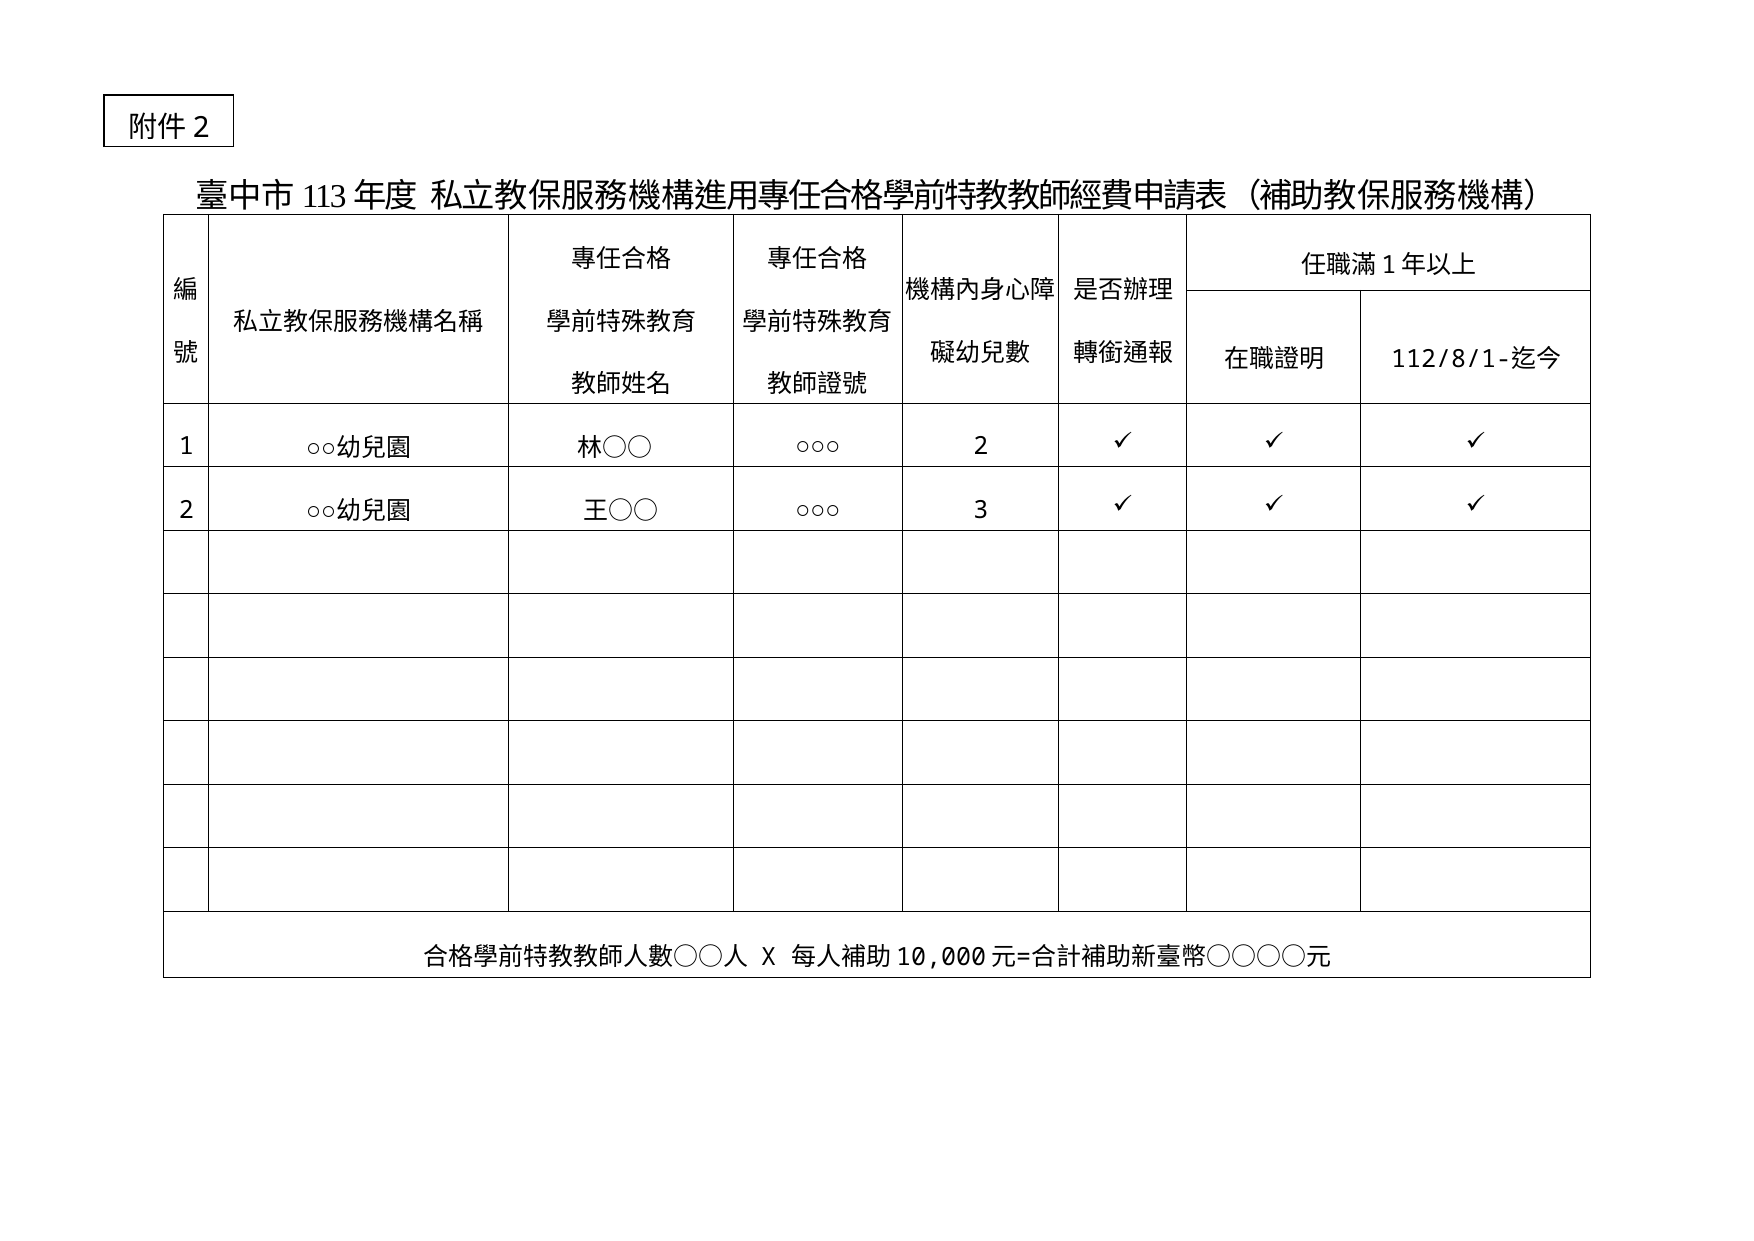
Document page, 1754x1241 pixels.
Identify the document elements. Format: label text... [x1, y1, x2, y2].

table_header 任職滿1年以上 [1187, 215, 1590, 290]
table_cell [209, 594, 508, 657]
table_cell [734, 658, 902, 720]
table_cell [903, 658, 1058, 720]
table_cell 2 [164, 467, 208, 529]
text 臺中市113年度 私立教保服務機構進用專任合格學前特教教師經費申請表（補助教保服務機構） [150, 151, 1604, 214]
table_header 編號 [164, 215, 208, 402]
table_cell [734, 721, 902, 784]
table_cell [209, 531, 508, 593]
table_cell [164, 848, 208, 911]
table_cell [509, 658, 733, 720]
table_cell 林○○ [509, 404, 733, 466]
table_cell [509, 848, 733, 911]
table_cell [1059, 721, 1186, 784]
table_cell [1361, 785, 1590, 847]
table_cell ○○○ [734, 467, 902, 529]
table_cell 王○○ [509, 467, 733, 529]
table_cell [1361, 721, 1590, 784]
table_header 私立教保服務機構名稱 [209, 215, 508, 402]
table_cell [1187, 785, 1360, 847]
table_cell ○○幼兒園 [209, 404, 508, 466]
table_cell 112/8/1-迄今 [1361, 291, 1590, 402]
table_cell [734, 531, 902, 593]
table_cell [209, 721, 508, 784]
table_header 專任合格 學前特殊教育 教師證號 [734, 215, 902, 402]
table_cell 3 [903, 467, 1058, 529]
table_cell [734, 594, 902, 657]
table_cell [1361, 594, 1590, 657]
table_cell ○○幼兒園 [209, 467, 508, 529]
table_cell [734, 848, 902, 911]
table_cell [1059, 848, 1186, 911]
table_cell 在職證明 [1187, 291, 1360, 402]
table_cell [164, 658, 208, 720]
text [105, 96, 233, 146]
table_header 專任合格 學前特殊教育 教師姓名 [509, 215, 733, 402]
table_cell [164, 721, 208, 784]
table_cell [164, 531, 208, 593]
table_cell [903, 848, 1058, 911]
table_cell [903, 785, 1058, 847]
table_cell [1361, 848, 1590, 911]
table_cell [1059, 658, 1186, 720]
table_cell 1 [164, 404, 208, 466]
table_cell [903, 594, 1058, 657]
table_cell [1187, 594, 1360, 657]
table_cell [209, 848, 508, 911]
table_cell [509, 785, 733, 847]
table_cell  [1187, 467, 1360, 529]
table_cell [734, 785, 902, 847]
table_cell [1187, 531, 1360, 593]
table_cell [1361, 531, 1590, 593]
table_header 機構內身心障礙幼兒數 [903, 215, 1058, 402]
table_cell 合格學前特教教師人數○○人 X 每人補助10,000元=合計補助新臺幣○○○○元 [164, 912, 1590, 977]
table_cell ○○○ [734, 404, 902, 466]
table_cell  [1361, 467, 1590, 529]
table_cell  [1059, 404, 1186, 466]
table_cell  [1187, 404, 1360, 466]
table_cell [509, 594, 733, 657]
table_cell 2 [903, 404, 1058, 466]
table_cell [1059, 594, 1186, 657]
table_cell [1059, 785, 1186, 847]
table_cell [509, 721, 733, 784]
table_cell  [1361, 404, 1590, 466]
table_cell [1059, 531, 1186, 593]
table_cell [903, 531, 1058, 593]
table_cell [1187, 658, 1360, 720]
table_cell [903, 721, 1058, 784]
table_header 是否辦理轉銜通報 [1059, 215, 1186, 402]
table_cell [1361, 658, 1590, 720]
table_cell [209, 785, 508, 847]
table_cell  [1059, 467, 1186, 529]
table_cell [164, 785, 208, 847]
table_cell [209, 658, 508, 720]
table_cell [1187, 848, 1360, 911]
table_cell [164, 594, 208, 657]
text 附件2 [120, 103, 218, 138]
table_cell [1187, 721, 1360, 784]
table_cell [509, 531, 733, 593]
